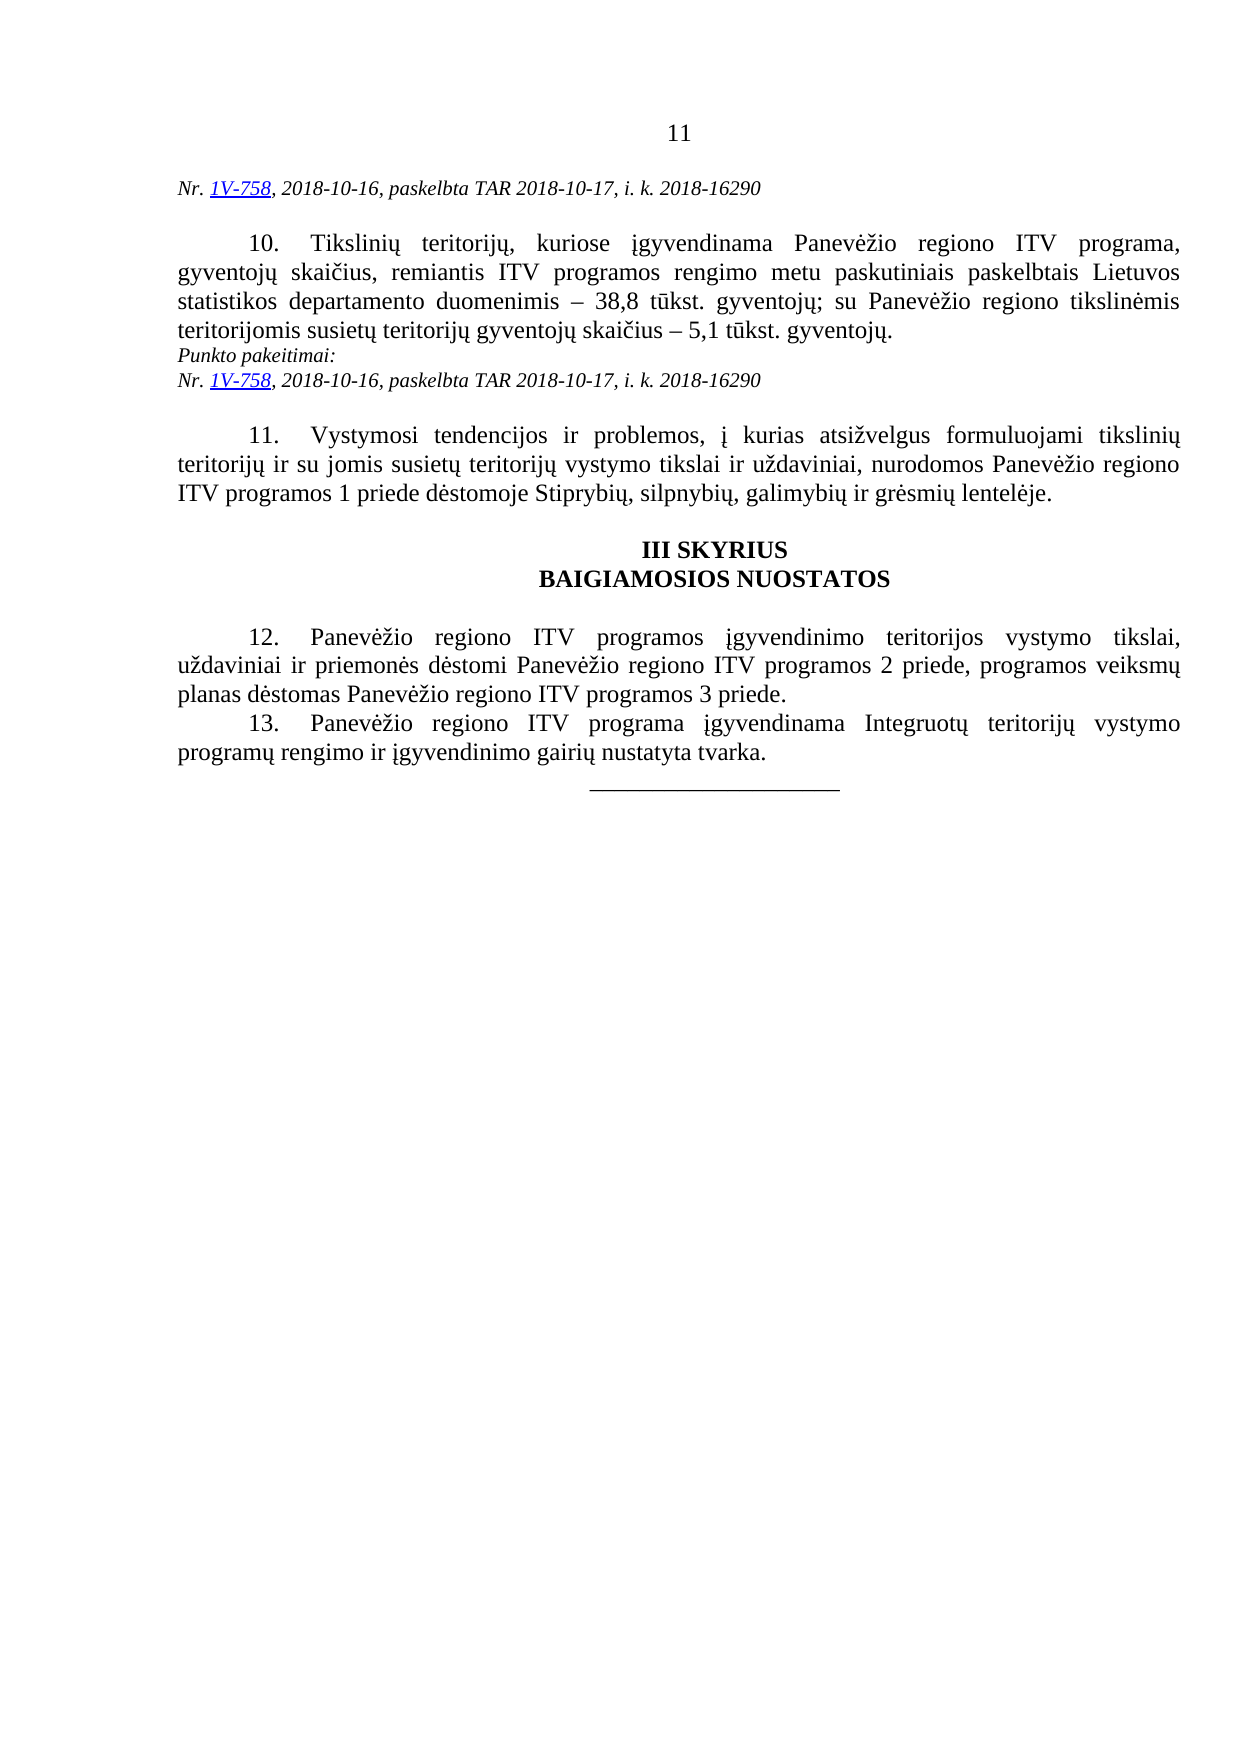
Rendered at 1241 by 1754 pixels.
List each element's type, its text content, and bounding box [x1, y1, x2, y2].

text Punkto pakeitimai: [177, 343, 1181, 367]
text BAIGIAMOSIOS NUOSTATOS [177, 564, 1181, 593]
text 13. Panevėžio regiono ITV programa įgyvendinama Integruotų teritorijų vystymo programų rengimo ir įgyvendinimo gairių nustatyta tvarka. [177, 708, 1181, 765]
text Nr. 1V-758, 2018-10-16, paskelbta TAR 2018-10-17, i. k. 2018-16290 [177, 176, 1181, 200]
text 12. Panevėžio regiono ITV programos įgyvendinimo teritorijos vystymo tikslai, uždaviniai ir priemonės dėstomi Panevėžio regiono ITV programos 2 priede, programos veiksmų planas dėstomas Panevėžio regiono ITV programos 3 priede. [177, 622, 1181, 708]
text ____________________ [177, 765, 1181, 794]
text Nr. 1V-758, 2018-10-16, paskelbta TAR 2018-10-17, i. k. 2018-16290 [177, 367, 1181, 392]
text III SKYRIUS [177, 535, 1181, 564]
text 10. Tikslinių teritorijų, kuriose įgyvendinama Panevėžio regiono ITV programa, gyventojų skaičius, remiantis ITV programos rengimo metu paskutiniais paskelbtais Lietuvos statistikos departamento duomenimis – 38,8 tūkst. gyventojų; su Panevėžio regiono tikslinėmis teritorijomis susietų teritorijų gyventojų skaičius – 5,1 tūkst. gyventojų. [177, 228, 1181, 343]
text 11. Vystymosi tendencijos ir problemos, į kurias atsižvelgus formuluojami tikslinių teritorijų ir su jomis susietų teritorijų vystymo tikslai ir uždaviniai, nurodomos Panevėžio regiono ITV programos 1 priede dėstomoje Stiprybių, silpnybių, galimybių ir grėsmių lentelėje. [177, 420, 1181, 507]
